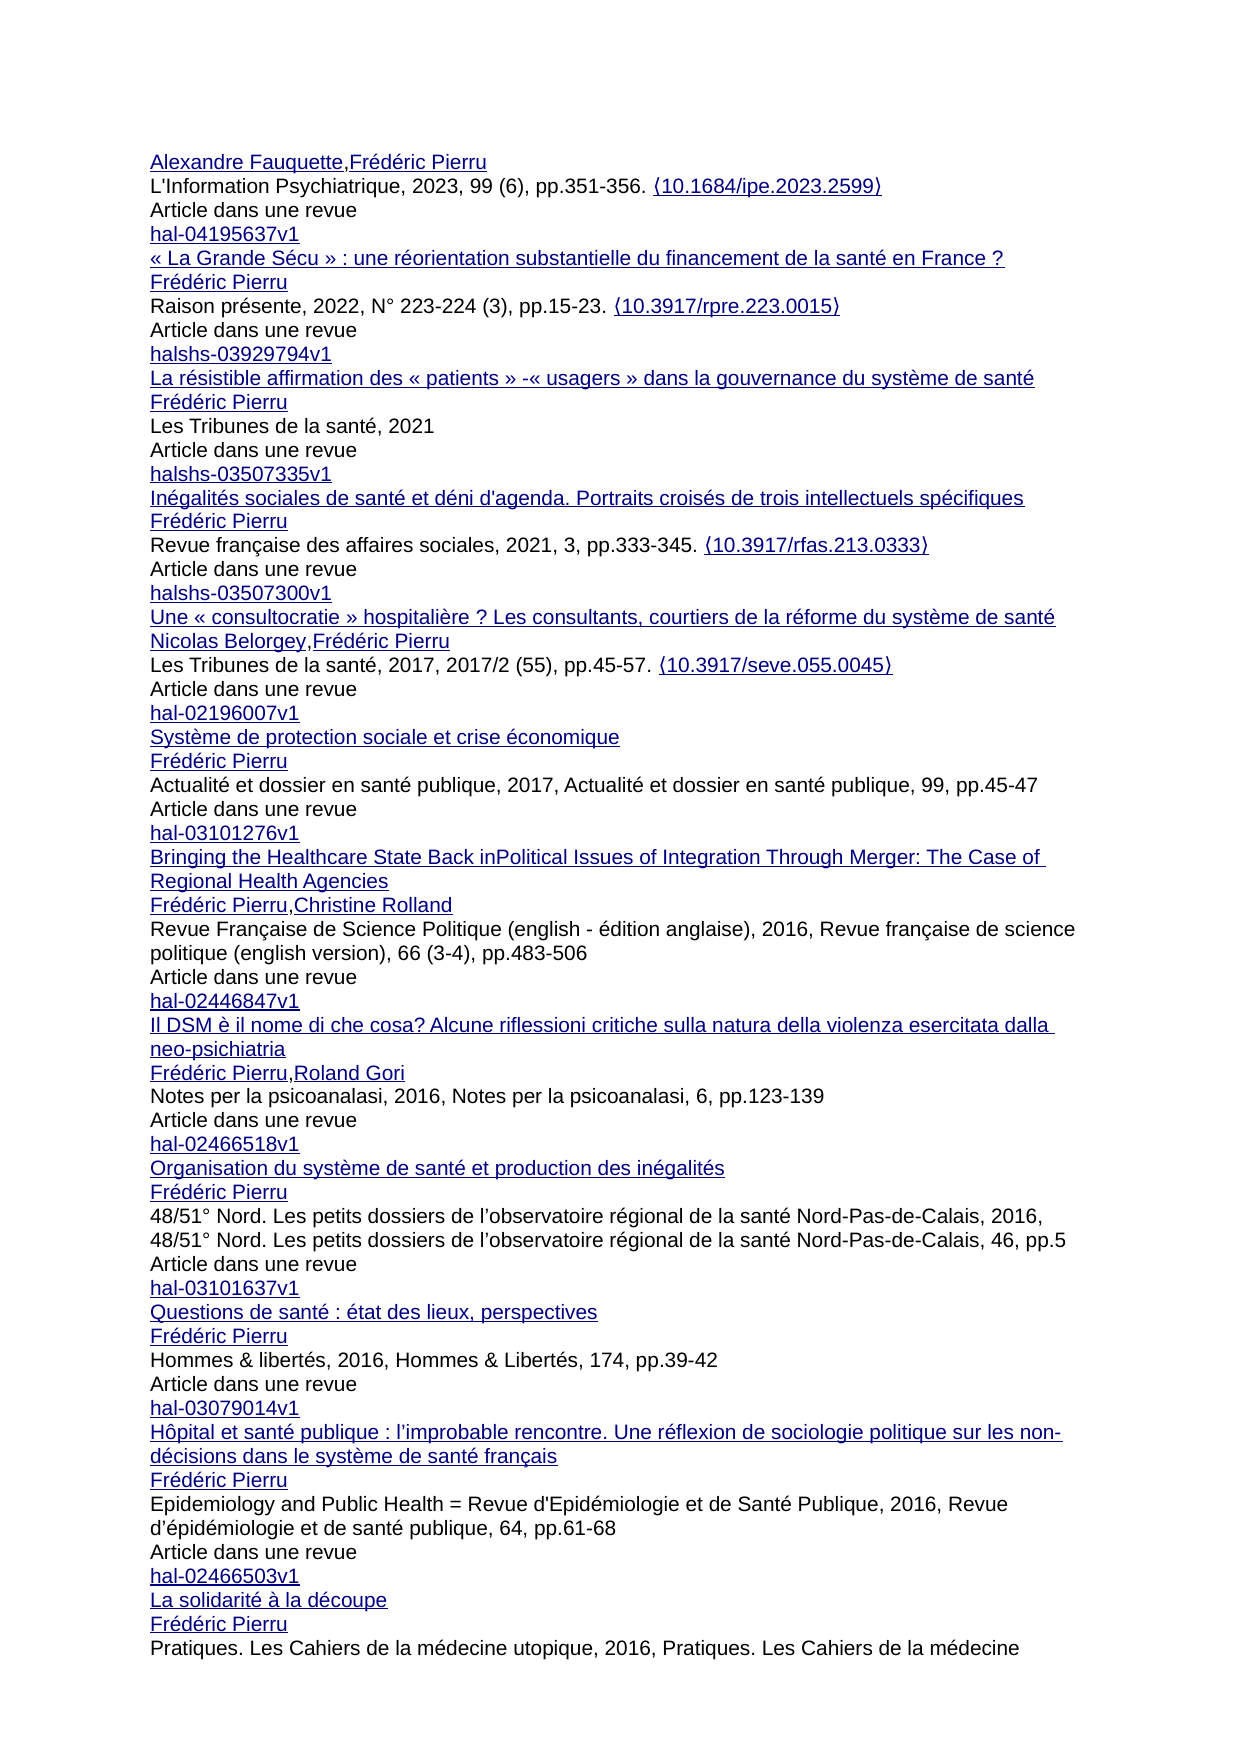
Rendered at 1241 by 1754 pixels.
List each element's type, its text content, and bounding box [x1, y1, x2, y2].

table_cell Questions de santé : état des lieux, perspectives Frédéric Pierru Hommes & libertés, 2016, Hommes & Libertés, 174, pp.39-42 Article dans une revue hal-03079014v1 [150, 1300, 1090, 1420]
table_cell Il DSM è il nome di che cosa? Alcune riflessioni critiche sulla natura della violenza esercitata dalla neo-psichiatria Frédéric Pierru,Roland Gori Notes per la psicoanalasi, 2016, Notes per la psicoanalasi, 6, pp.123-139 Article dans une revue hal-02466518v1 [150, 1013, 1090, 1156]
table_cell Inégalités sociales de santé et déni d'agenda. Portraits croisés de trois intellectuels spécifiques Frédéric Pierru Revue française des affaires sociales, 2021, 3, pp.333-345. ⟨10.3917/rfas.213.0333⟩ Article dans une revue halshs-03507300v1 [150, 485, 1090, 605]
table_cell La résistible affirmation des « patients » -« usagers » dans la gouvernance du système de santé Frédéric Pierru Les Tribunes de la santé, 2021 Article dans une revue halshs-03507335v1 [150, 366, 1090, 485]
table_cell Organisation du système de santé et production des inégalités Frédéric Pierru 48/51° Nord. Les petits dossiers de l’observatoire régional de la santé Nord-Pas-de-Calais, 2016, 48/51° Nord. Les petits dossiers de l’observatoire régional de la santé Nord-Pas-de-Calais, 46, pp.5 Article dans une revue hal-03101637v1 [150, 1156, 1090, 1300]
table_cell Bringing the Healthcare State Back inPolitical Issues of Integration Through Merger: The Case of Regional Health Agencies Frédéric Pierru,Christine Rolland Revue Française de Science Politique (english - édition anglaise), 2016, Revue française de science politique (english version), 66 (3-4), pp.483-506 Article dans une revue hal-02446847v1 [150, 845, 1090, 1012]
table_cell La solidarité à la découpe Frédéric Pierru Pratiques. Les Cahiers de la médecine utopique, 2016, Pratiques. Les Cahiers de la médecine [150, 1588, 1090, 1659]
table_header Alexandre Fauquette,Frédéric Pierru L'Information Psychiatrique, 2023, 99 (6), pp.351-356. ⟨10.1684/ipe.2023.2599⟩ Article dans une revue hal-04195637v1 [150, 150, 1090, 246]
table_cell Une « consultocratie » hospitalière ? Les consultants, courtiers de la réforme du système de santé Nicolas Belorgey,Frédéric Pierru Les Tribunes de la santé, 2017, 2017/2 (55), pp.45-57. ⟨10.3917/seve.055.0045⟩ Article dans une revue hal-02196007v1 [150, 605, 1090, 725]
table_cell Hôpital et santé publique : l’improbable rencontre. Une réflexion de sociologie politique sur les non-décisions dans le système de santé français Frédéric Pierru Epidemiology and Public Health = Revue d'Epidémiologie et de Santé Publique, 2016, Revue d’épidémiologie et de santé publique, 64, pp.61-68 Article dans une revue hal-02466503v1 [150, 1420, 1090, 1587]
table_cell « La Grande Sécu » : une réorientation substantielle du financement de la santé en France ? Frédéric Pierru Raison présente, 2022, N° 223-224 (3), pp.15-23. ⟨10.3917/rpre.223.0015⟩ Article dans une revue halshs-03929794v1 [150, 246, 1090, 366]
table_cell Système de protection sociale et crise économique Frédéric Pierru Actualité et dossier en santé publique, 2017, Actualité et dossier en santé publique, 99, pp.45-47 Article dans une revue hal-03101276v1 [150, 725, 1090, 845]
